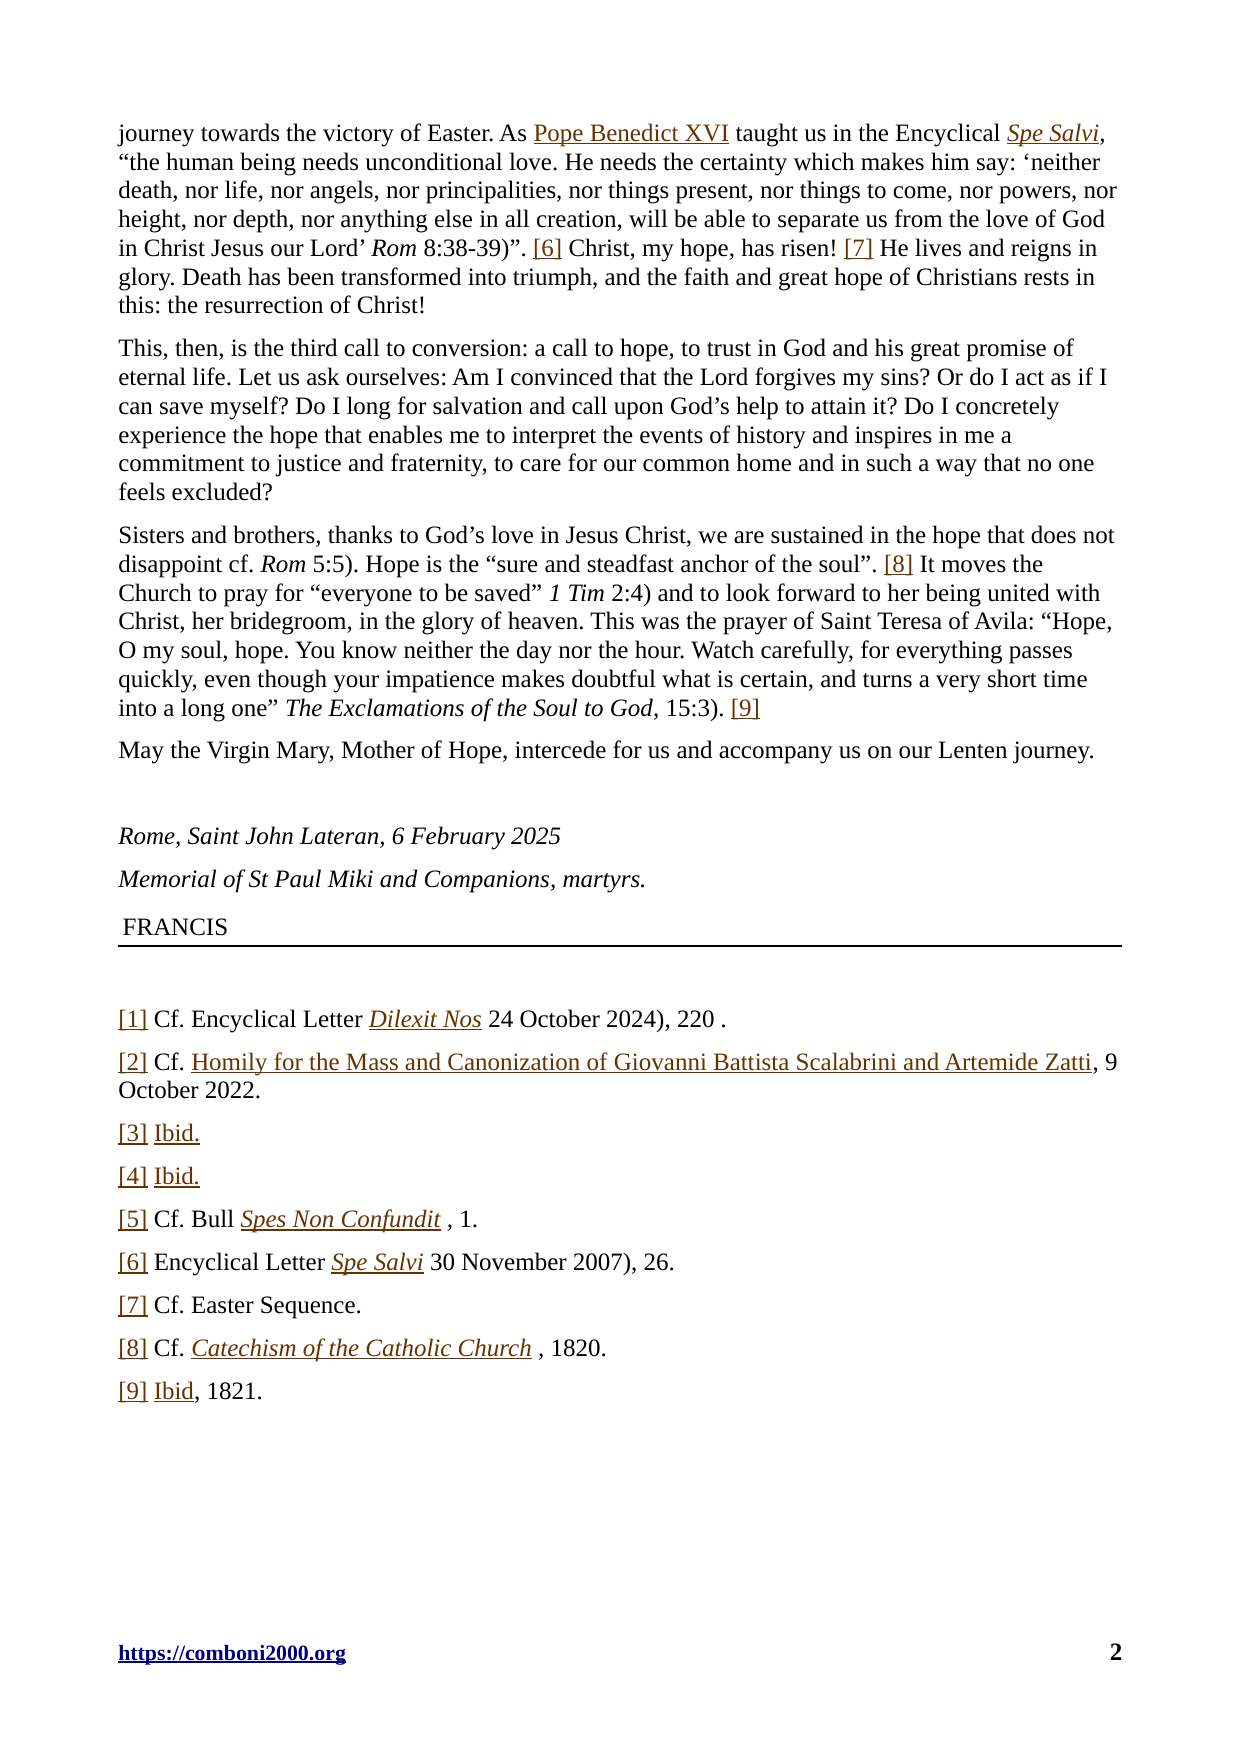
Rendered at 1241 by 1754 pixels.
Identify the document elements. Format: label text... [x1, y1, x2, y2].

text Sisters and brothers, thanks to God’s love in Jesus Christ, we are sustained in the hope that does not disappoint cf. Rom 5:5). Hope is the “sure and steadfast anchor of the soul”. [8] It moves the Church to pray for “everyone to be saved” 1 Tim 2:4) and to look forward to her being united with Christ, her bridegroom, in the glory of heaven. This was the prayer of Saint Teresa of Avila: “Hope, O my soul, hope. You know neither the day nor the hour. Watch carefully, for everything passes quickly, even though your impatience makes doubtful what is certain, and turns a very short time into a long one” The Exclamations of the Soul to God, 15:3). [9] [118, 520, 1122, 721]
text [2] Cf. Homily for the Mass and Canonization of Giovanni Battista Scalabrini and Artemide Zatti, 9 October 2022. [118, 1047, 1122, 1104]
text [9] Ibid, 1821. [118, 1376, 1122, 1405]
text [3] Ibid. [118, 1118, 1122, 1147]
text [7] Cf. Easter Sequence. [118, 1290, 1122, 1319]
text This, then, is the third call to conversion: a call to hope, to trust in God and his great promise of eternal life. Let us ask ourselves: Am I convinced that the Lord forgives my sins? Or do I act as if I can save myself? Do I long for salvation and call upon God’s help to attain it? Do I concretely experience the hope that enables me to interpret the events of history and inspires in me a commitment to justice and fraternity, to care for our common home and in such a way that no one feels excluded? [118, 333, 1122, 506]
text [5] Cf. Bull Spes Non Confundit , 1. [118, 1204, 1122, 1233]
text May the Virgin Mary, Mother of Hope, intercede for us and accompany us on our Lenten journey. [118, 736, 1122, 764]
text [4] Ibid. [118, 1161, 1122, 1190]
text FRANCIS [118, 907, 1122, 945]
text [6] Encyclical Letter Spe Salvi 30 November 2007), 26. [118, 1247, 1122, 1276]
text journey towards the victory of Easter. As Pope Benedict XVI taught us in the Encyclical Spe Salvi, “the human being needs unconditional love. He needs the certainty which makes him say: ‘neither death, nor life, nor angels, nor principalities, nor things present, nor things to come, nor powers, nor height, nor depth, nor anything else in all creation, will be able to separate us from the love of God in Christ Jesus our Lord’ Rom 8:38-39)”. [6] Christ, my hope, has risen! [7] He lives and reigns in glory. Death has been transformed into triumph, and the faith and great hope of Christians rests in this: the resurrection of Christ! [118, 118, 1122, 319]
text Rome, Saint John Lateran, 6 February 2025 [118, 821, 1122, 850]
text [1] Cf. Encyclical Letter Dilexit Nos 24 October 2024), 220 . [118, 1004, 1122, 1033]
text [8] Cf. Catechism of the Catholic Church , 1820. [118, 1333, 1122, 1362]
text Memorial of St Paul Miki and Companions, martyrs. [118, 864, 1122, 893]
